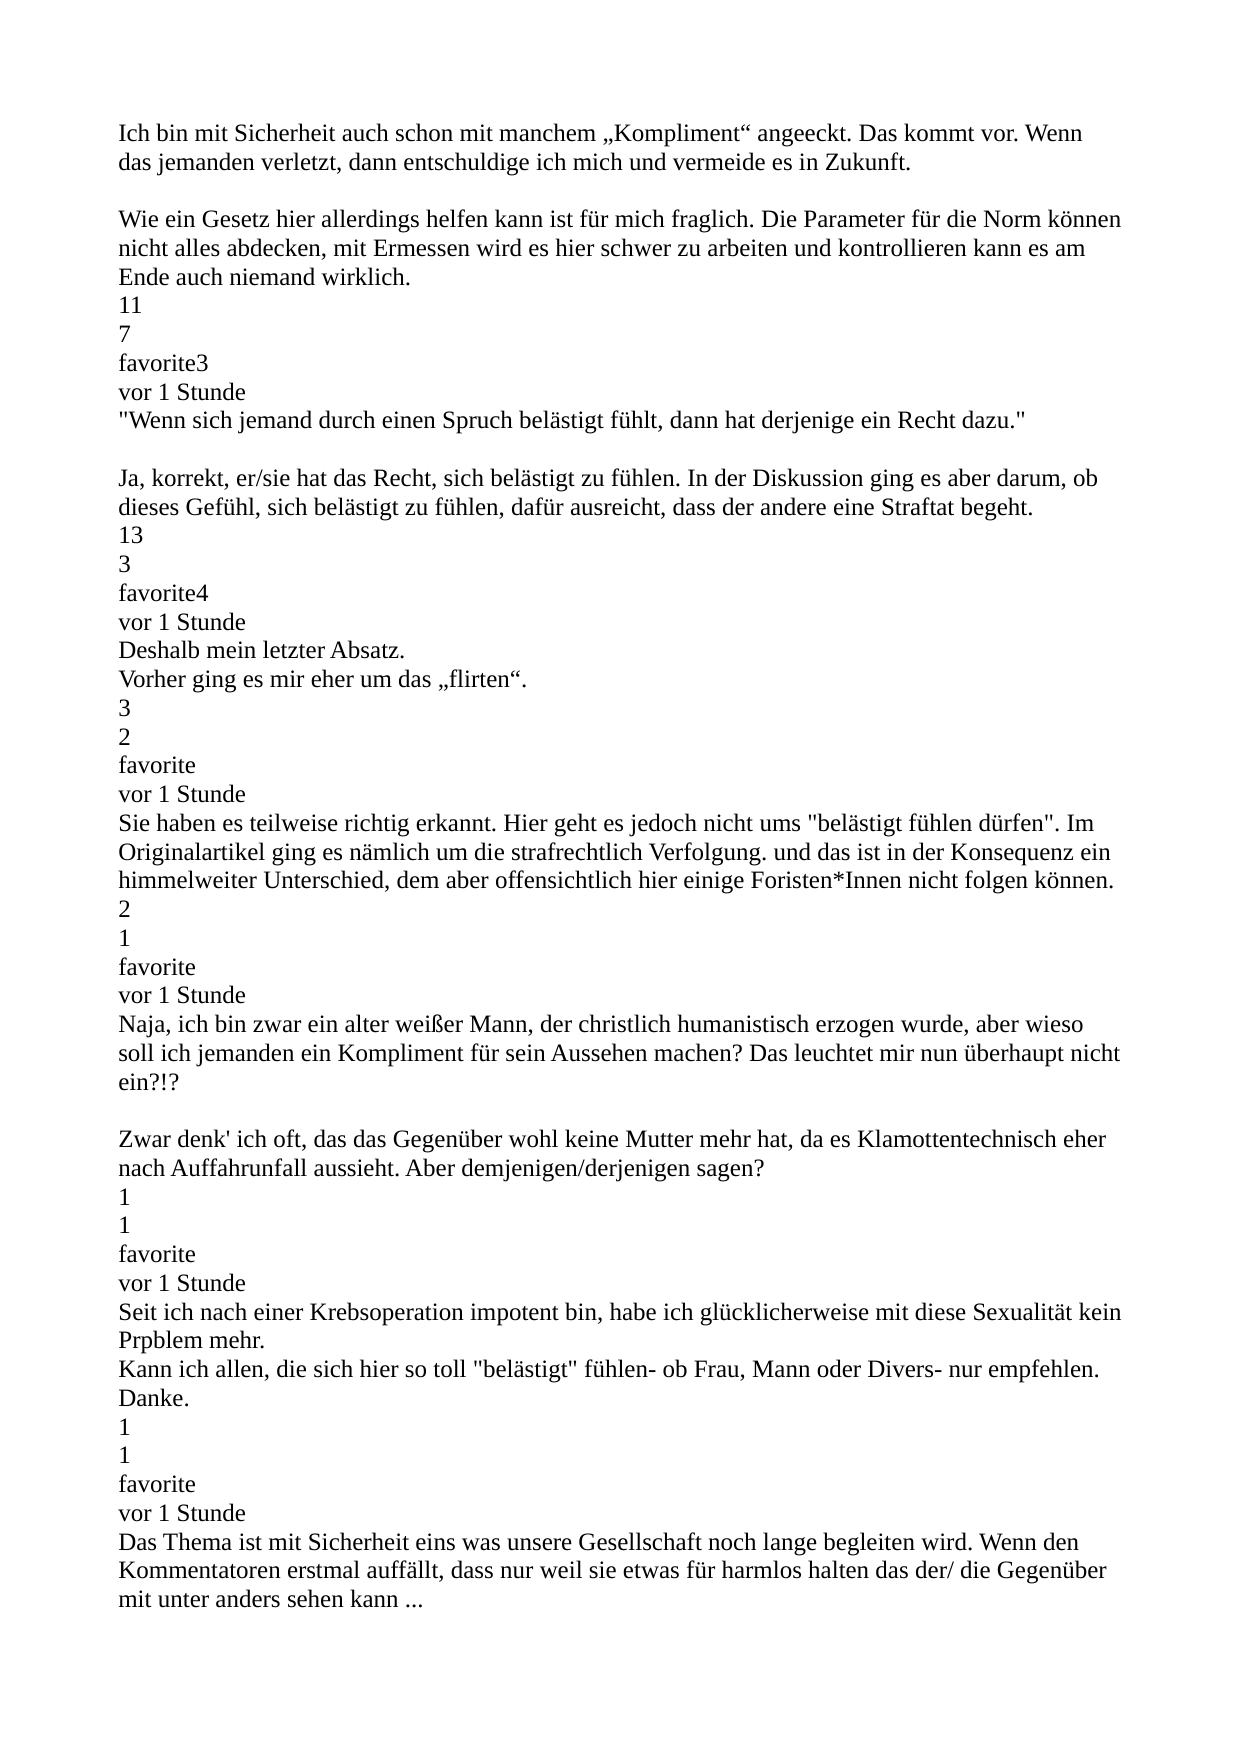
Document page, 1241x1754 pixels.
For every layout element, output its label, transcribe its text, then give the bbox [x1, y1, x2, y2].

text favorite [118, 1239, 1122, 1268]
text 1 [118, 1211, 1122, 1239]
text Naja, ich bin zwar ein alter weißer Mann, der christlich humanistisch erzogen wurde, aber wieso soll ich jemanden ein Kompliment für sein Aussehen machen? Das leuchtet mir nun überhaupt nicht ein?!? [118, 1009, 1122, 1096]
text Seit ich nach einer Krebsoperation impotent bin, habe ich glücklicherweise mit diese Sexualität kein Prpblem mehr. [118, 1297, 1122, 1354]
text favorite [118, 751, 1122, 779]
text 3 [118, 693, 1122, 722]
text vor 1 Stunde [118, 607, 1122, 636]
text 7 [118, 319, 1122, 348]
text Vorher ging es mir eher um das „flirten“. [118, 664, 1122, 693]
text 1 [118, 1441, 1122, 1469]
text vor 1 Stunde [118, 1268, 1122, 1297]
text favorite3 [118, 348, 1122, 377]
text 2 [118, 722, 1122, 751]
text 1 [118, 1412, 1122, 1441]
text favorite [118, 952, 1122, 981]
text "Wenn sich jemand durch einen Spruch belästigt fühlt, dann hat derjenige ein Recht dazu." [118, 406, 1122, 434]
text favorite4 [118, 578, 1122, 607]
text 2 [118, 894, 1122, 923]
text vor 1 Stunde [118, 779, 1122, 808]
text Das Thema ist mit Sicherheit eins was unsere Gesellschaft noch lange begleiten wird. Wenn den Kommentatoren erstmal auffällt, dass nur weil sie etwas für harmlos halten das der/ die Gegenüber mit unter anders sehen kann ... [118, 1527, 1122, 1613]
text 11 [118, 291, 1122, 319]
text Deshalb mein letzter Absatz. [118, 636, 1122, 664]
text 1 [118, 923, 1122, 952]
text Wie ein Gesetz hier allerdings helfen kann ist für mich fraglich. Die Parameter für die Norm können nicht alles abdecken, mit Ermessen wird es hier schwer zu arbeiten und kontrollieren kann es am Ende auch niemand wirklich. [118, 204, 1122, 291]
text Ich bin mit Sicherheit auch schon mit manchem „Kompliment“ angeeckt. Das kommt vor. Wenn das jemanden verletzt, dann entschuldige ich mich und vermeide es in Zukunft. [118, 118, 1122, 176]
text 3 [118, 549, 1122, 578]
text Zwar denk' ich oft, das das Gegenüber wohl keine Mutter mehr hat, da es Klamottentechnisch eher nach Auffahrunfall aussieht. Aber demjenigen/derjenigen sagen? [118, 1124, 1122, 1182]
text 13 [118, 521, 1122, 549]
text 1 [118, 1182, 1122, 1211]
text vor 1 Stunde [118, 1498, 1122, 1527]
text Sie haben es teilweise richtig erkannt. Hier geht es jedoch nicht ums "belästigt fühlen dürfen". Im Originalartikel ging es nämlich um die strafrechtlich Verfolgung. und das ist in der Konsequenz ein himmelweiter Unterschied, dem aber offensichtlich hier einige Foristen*Innen nicht folgen können. [118, 808, 1122, 894]
text vor 1 Stunde [118, 981, 1122, 1009]
text favorite [118, 1469, 1122, 1498]
text Ja, korrekt, er/sie hat das Recht, sich belästigt zu fühlen. In der Diskussion ging es aber darum, ob dieses Gefühl, sich belästigt zu fühlen, dafür ausreicht, dass der andere eine Straftat begeht. [118, 463, 1122, 521]
text Kann ich allen, die sich hier so toll "belästigt" fühlen- ob Frau, Mann oder Divers- nur empfehlen. Danke. [118, 1354, 1122, 1412]
text vor 1 Stunde [118, 377, 1122, 406]
